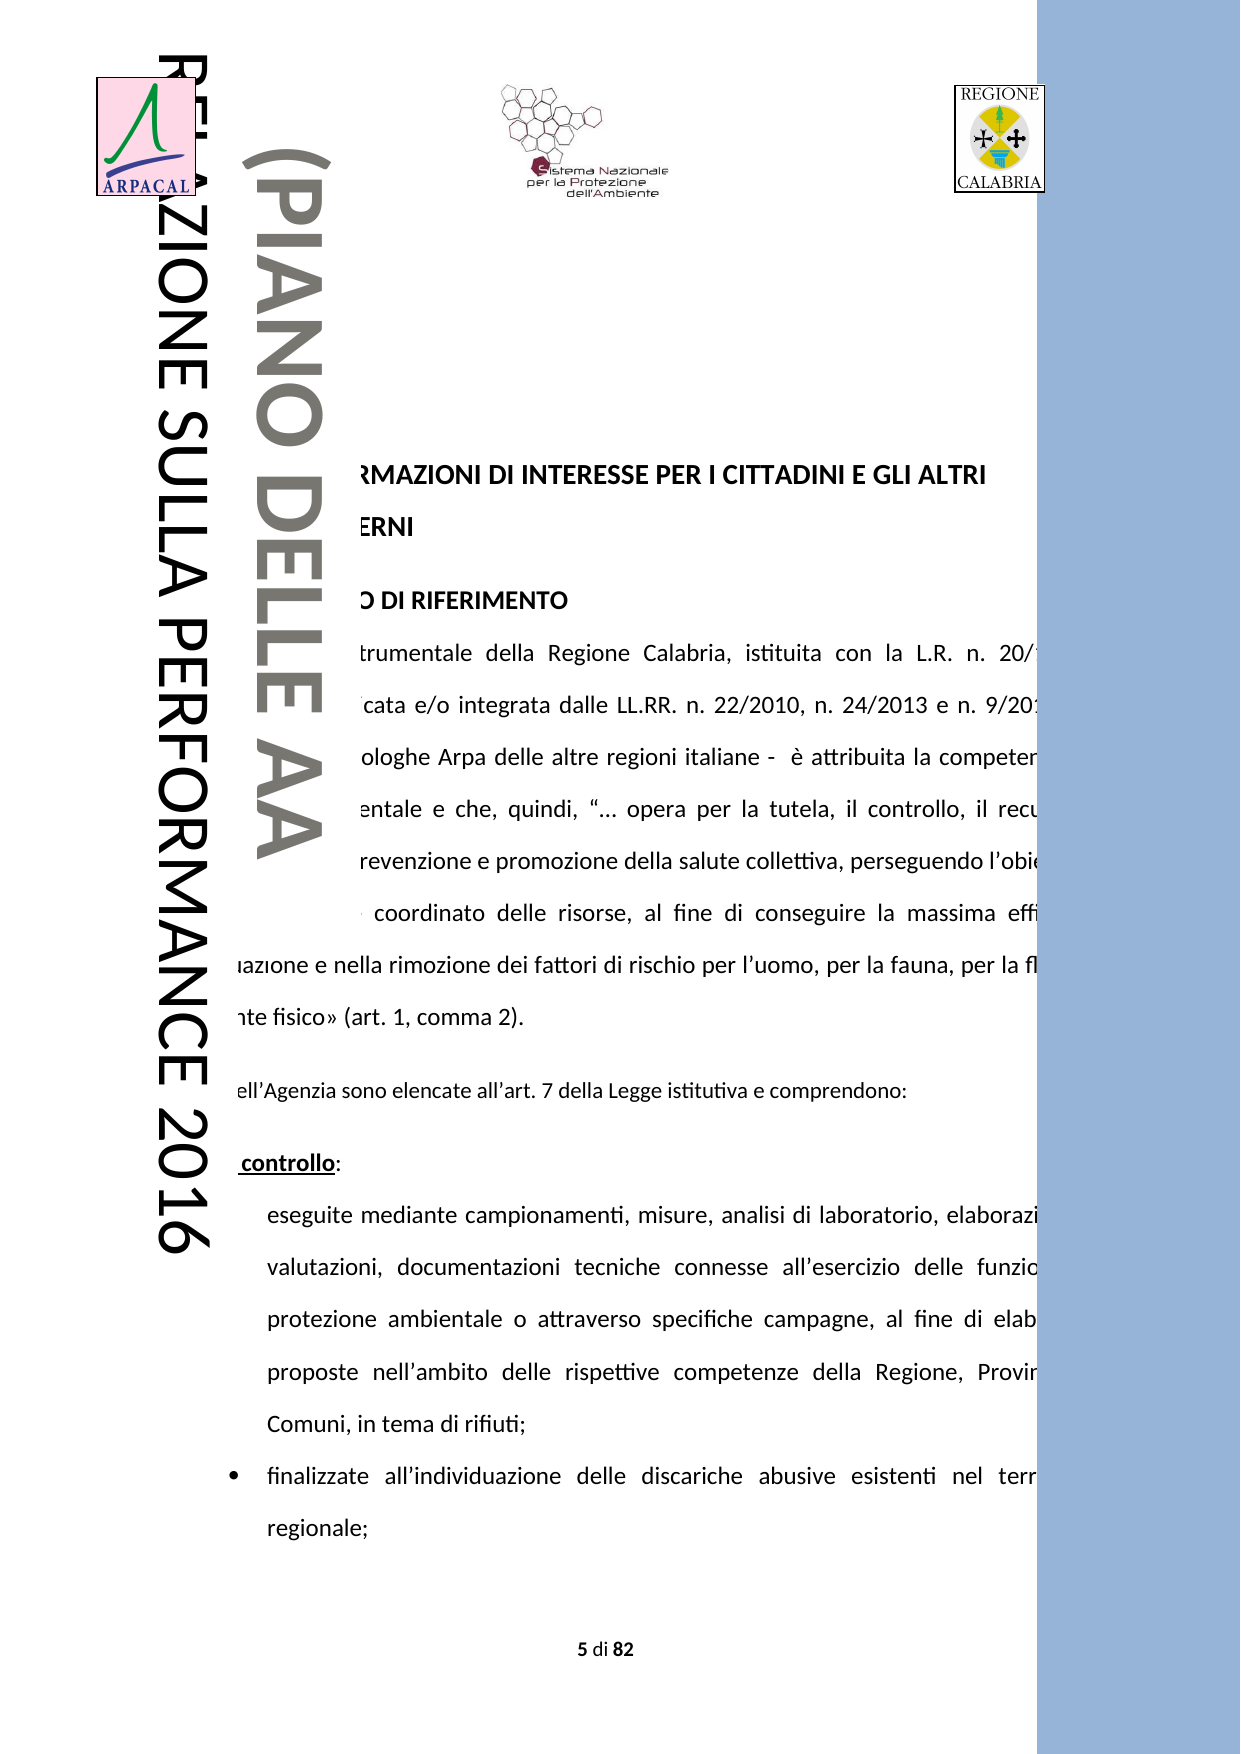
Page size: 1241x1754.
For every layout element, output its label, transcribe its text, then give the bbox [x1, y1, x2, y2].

text 1.Attività di controllo: [238, 1130, 1037, 1182]
subtitle SINTESI DELLE INFORMAZIONI DI INTERESSE PER I CITTADINI E GLI ALTRI STAKEHOLDERS ESTERNI [361, 442, 1037, 547]
text L'Arpacal è un ente strumentale della Regione Calabria, istituita con la L.R. n. 20/1999, successivamente modificata e/o integrata dalle LL.RR. n. 22/2010, n. 24/2013 e n. 9/2017, al quale - al pari delle omologhe Arpa delle altre regioni italiane - è attribuita la competenza in materia di tutela ambientale e che, quindi, “… opera per la tutela, il controllo, il recupero dell’ambiente e per la prevenzione e promozione della salute collettiva, perseguendo l’obiettivo dell’utilizzo integrato e coordinato delle risorse, al fine di conseguire la massima efficacia nell’individuazione e nella rimozione dei fattori di rischio per l’uomo, per la fauna, per la flora e per l’ambiente fisico» (art. 1, comma 2). [238, 619, 1037, 1036]
list eseguite mediante campionamenti, misure, analisi di laboratorio, elaborazioni e valutazioni, documentazioni tecniche connesse all’esercizio delle funzioni di protezione ambientale o attraverso specifiche campagne, al fine di elaborare proposte nell’ambito delle rispettive competenze della Regione, Province e Comuni, in tema di rifiuti; [229, 1182, 1037, 1442]
list finalizzate all’individuazione delle discariche abusive esistenti nel territorio regionale; [229, 1442, 1037, 1547]
subtitle IL CONTESTO ESTERNO DI RIFERIMENTO [361, 567, 1037, 619]
text Le funzioni dell’Agenzia sono elencate all’art. 7 della Legge istitutiva e comprendono: [238, 1057, 1037, 1109]
